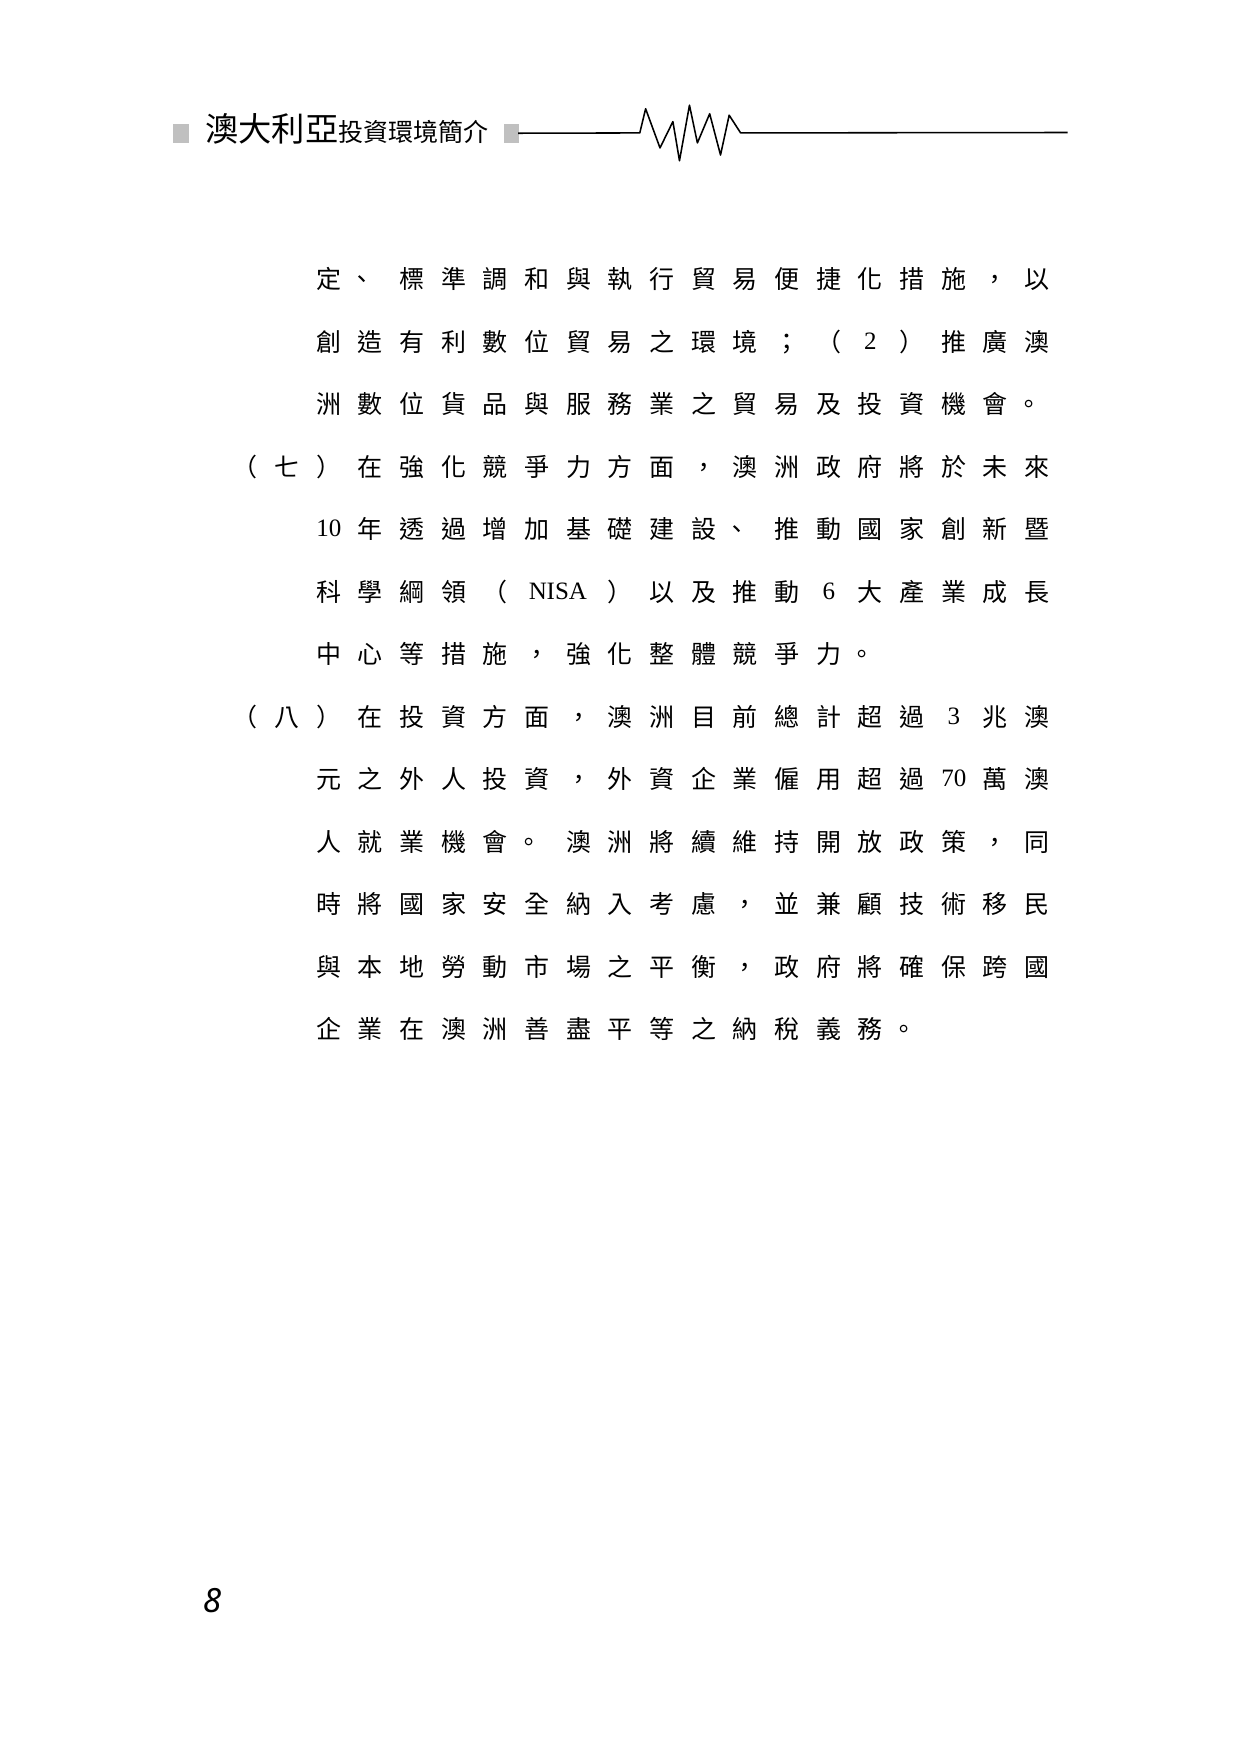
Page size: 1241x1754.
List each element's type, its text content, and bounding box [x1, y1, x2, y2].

text 定、標準調和與執行貿易便捷化措施，以創造有利數位貿易之環境；（2）推廣澳洲數位貨品與服務業之貿易及投資機會。 [207, 236, 1058, 424]
text （七）在強化競爭力方面，澳洲政府將於未來10年透過增加基礎建設、推動國家創新暨科學綱領（NISA）以及推動6大產業成長中心等措施，強化整體競爭力。 [207, 424, 1058, 674]
text （八）在投資方面，澳洲目前總計超過3兆澳元之外人投資，外資企業僱用超過70萬澳人就業機會。澳洲將續維持開放政策，同時將國家安全納入考慮，並兼顧技術移民與本地勞動市場之平衡，政府將確保跨國企業在澳洲善盡平等之納稅義務。 [207, 674, 1058, 1049]
